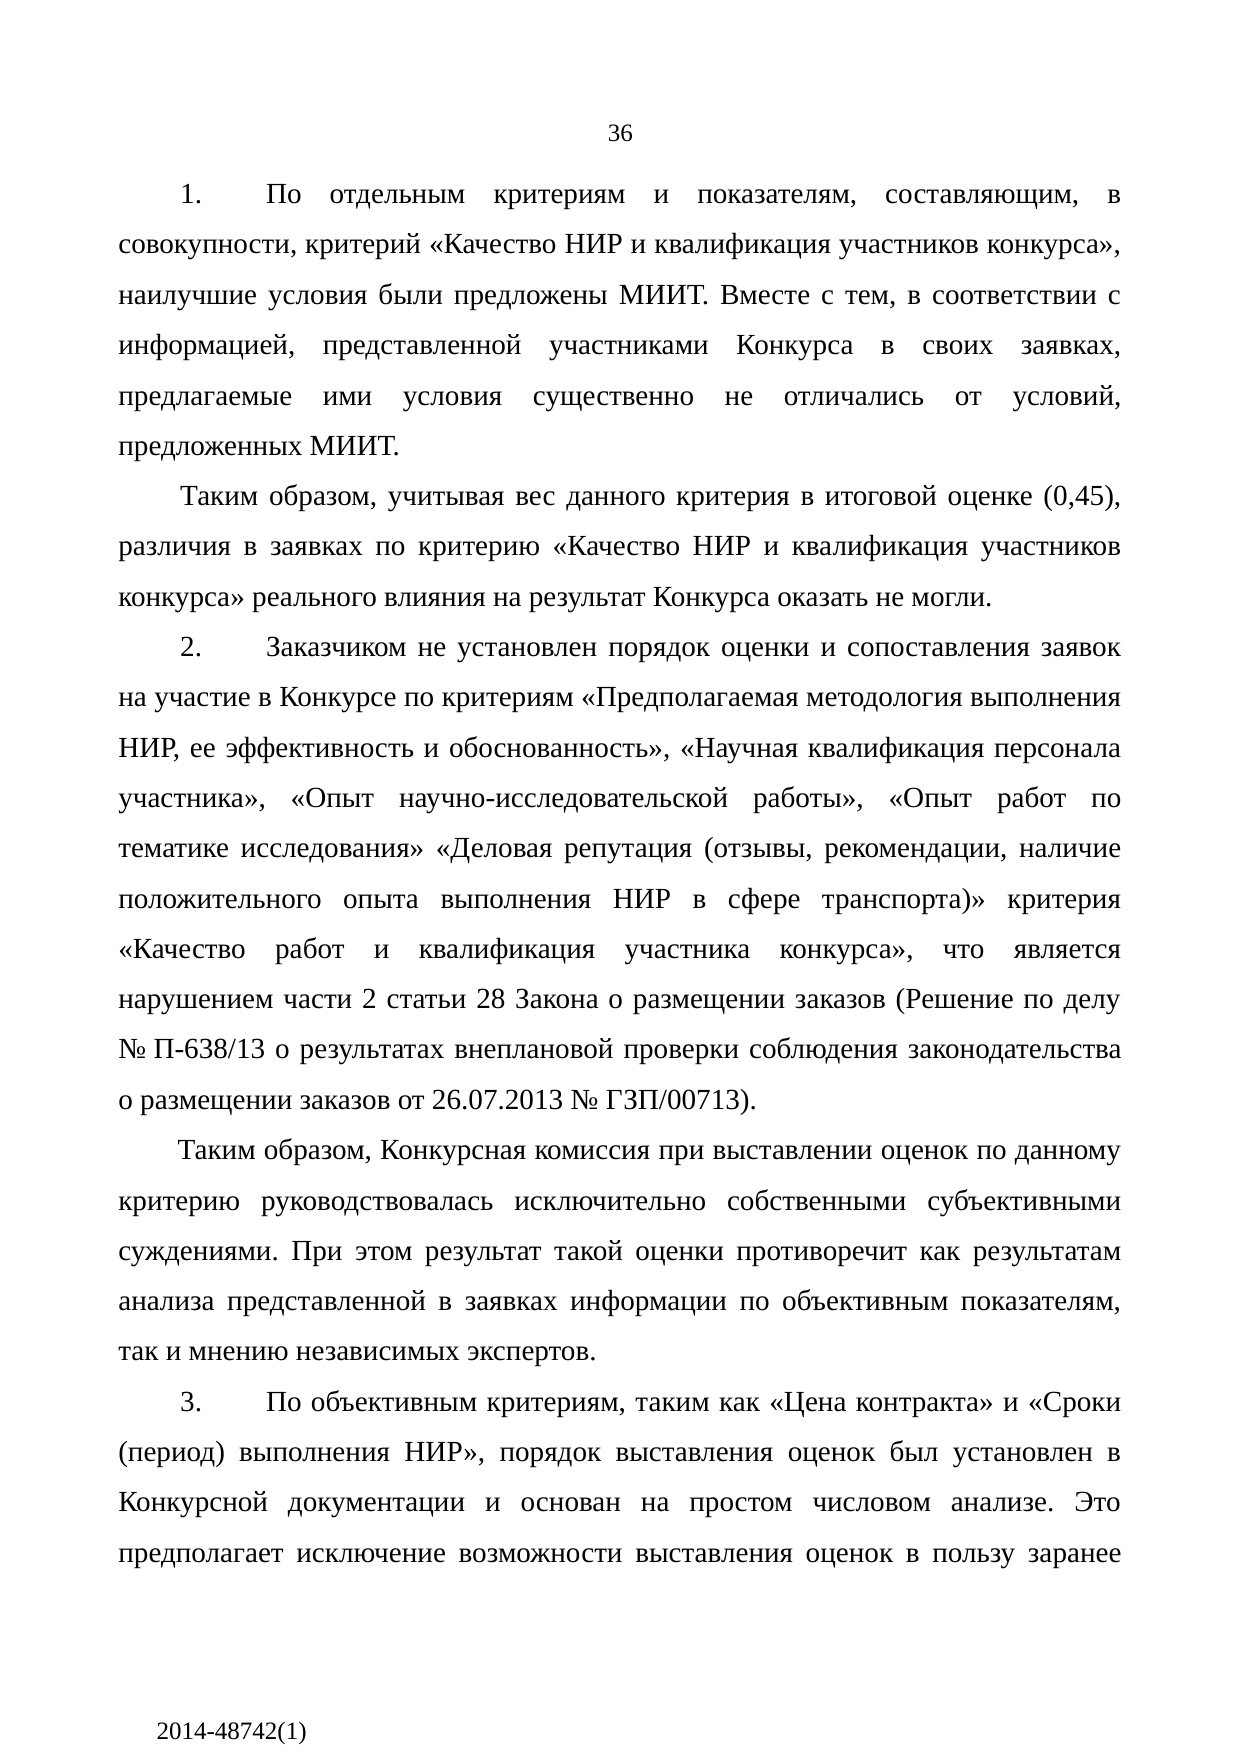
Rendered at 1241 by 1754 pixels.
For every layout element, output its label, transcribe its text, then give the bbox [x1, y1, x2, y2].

list Заказчиком не установлен порядок оценки и сопоставления заявок на участие в Конкурсе по критериям «Предполагаемая методология выполнения НИР, ее эффективность и обоснованность», «Научная квалификация персонала участника», «Опыт научно-исследовательской работы», «Опыт работ по тематике исследования» «Деловая репутация (отзывы, рекомендации, наличие положительного опыта выполнения НИР в сфере транспорта)» критерия «Качество работ и квалификация участника конкурса», что является нарушением части 2 статьи 28 Закона о размещении заказов (Решение по делу № П-638/13 о результатах внеплановой проверки соблюдения законодательства о размещении заказов от 26.07.2013 № ГЗП/00713). [118, 629, 1122, 1116]
text Таким образом, учитывая вес данного критерия в итоговой оценке (0,45), различия в заявках по критерию «Качество НИР и квалификация участников конкурса» реального влияния на результат Конкурса оказать не могли. [118, 478, 1122, 612]
list По объективным критериям, таким как «Цена контракта» и «Сроки (период) выполнения НИР», порядок выставления оценок был установлен в Конкурсной документации и основан на простом числовом анализе. Это предполагает исключение возможности выставления оценок в пользу заранее [118, 1384, 1122, 1568]
list По отдельным критериям и показателям, составляющим, в совокупности, критерий «Качество НИР и квалификация участников конкурса», наилучшие условия были предложены МИИТ. Вместе с тем, в соответствии с информацией, представленной участниками Конкурса в своих заявках, предлагаемые ими условия существенно не отличались от условий, предложенных МИИТ. [118, 176, 1122, 461]
text Таким образом, Конкурсная комиссия при выставлении оценок по данному критерию руководствовалась исключительно собственными субъективными суждениями. При этом результат такой оценки противоречит как результатам анализа представленной в заявках информации по объективным показателям, так и мнению независимых экспертов. [118, 1132, 1122, 1367]
